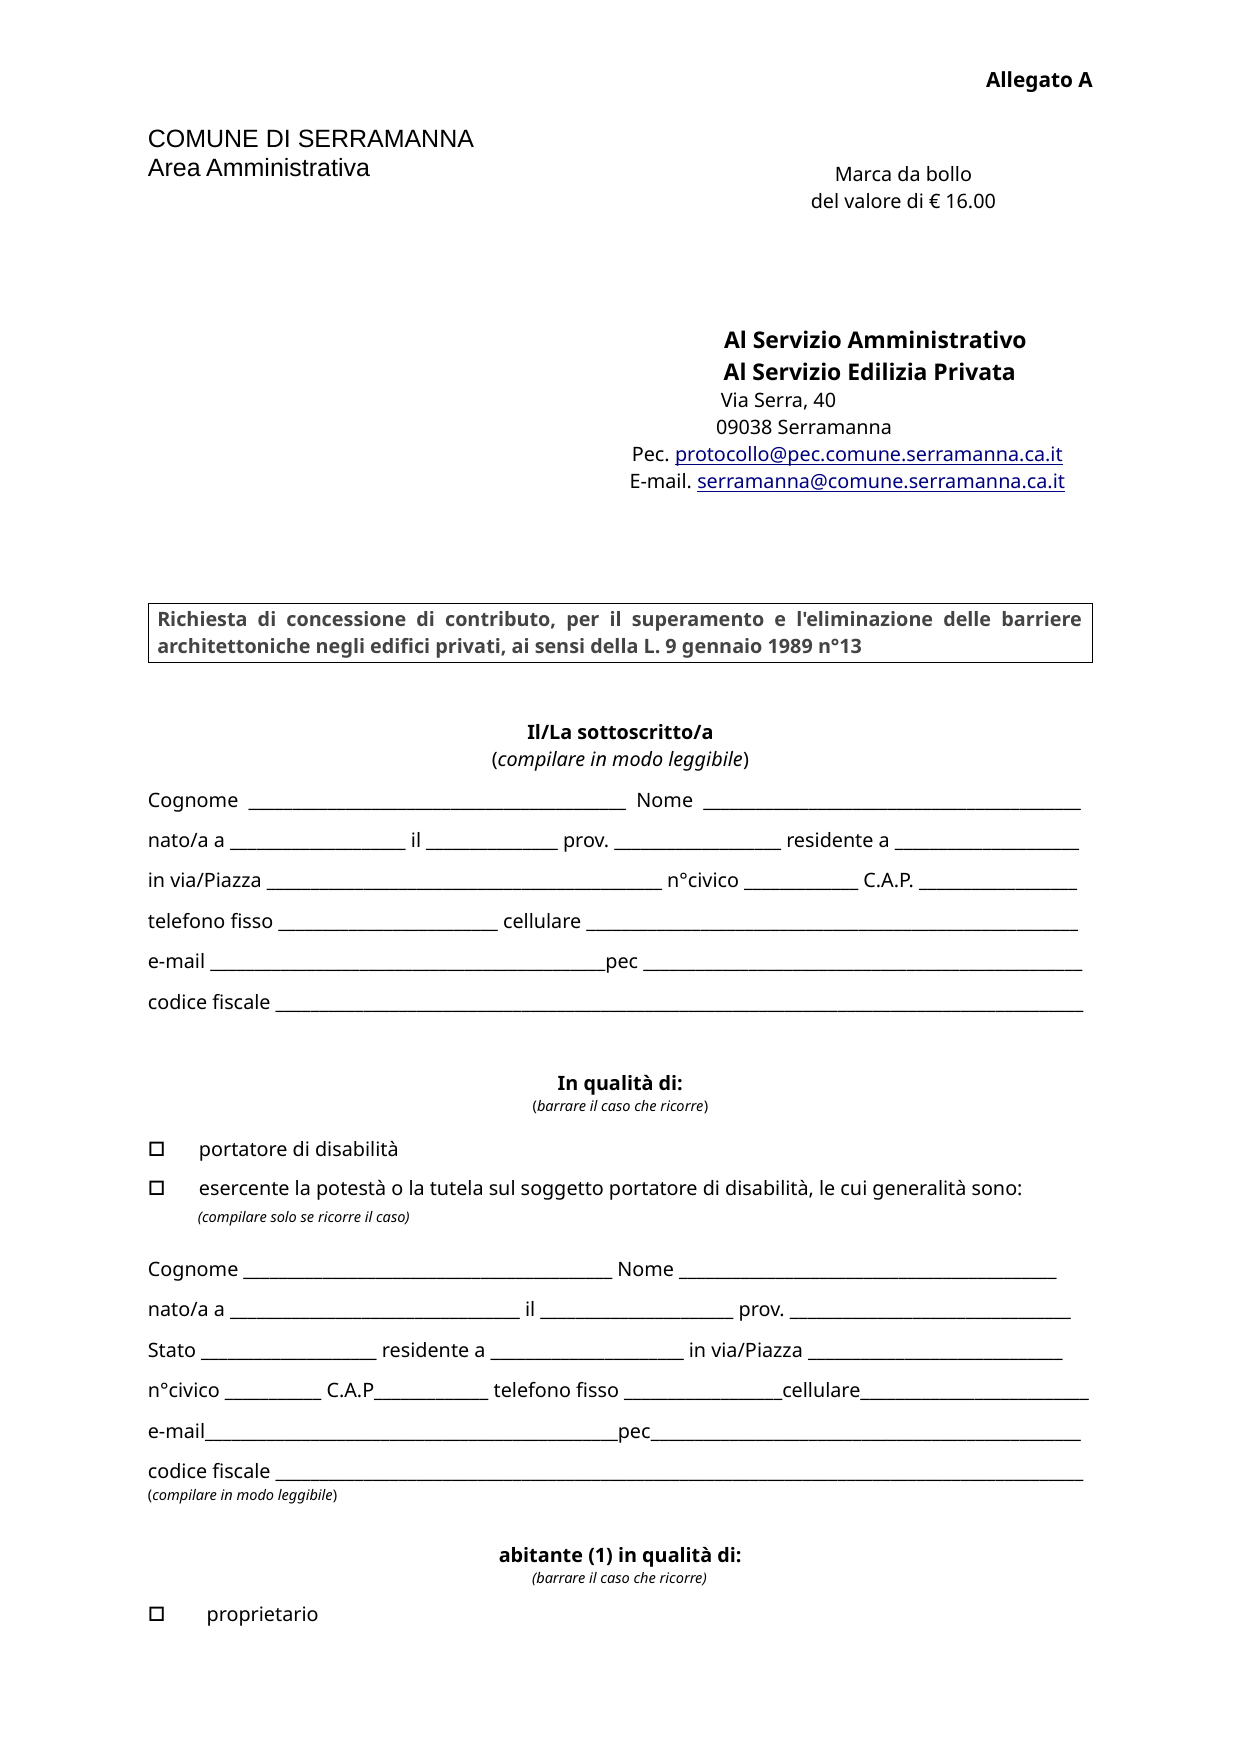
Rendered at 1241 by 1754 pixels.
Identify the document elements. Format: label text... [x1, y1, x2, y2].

text in via/Piazza _____________________________________________ n°civico _____________ C.A.P. __________________ [148, 867, 1093, 894]
text Area Amministrativa [148, 153, 741, 181]
text nato/a a ____________________ il _______________ prov. ___________________ residente a _____________________ [148, 826, 1093, 853]
text codice fiscale ____________________________________________________________________________________________ [148, 1457, 1093, 1484]
text Al Servizio Amministrativo [148, 324, 1093, 355]
text COMUNE DI SERRAMANNA [148, 105, 1093, 161]
text del valore di € 16.00 [741, 187, 1066, 214]
text Pec. protocollo@pec.comune.serramanna.ca.it [148, 441, 1093, 468]
list (barrare il caso che ricorre) [148, 1568, 1093, 1588]
text (compilare in modo leggibile) [148, 1484, 1093, 1504]
text Via Serra, 40 [148, 387, 1093, 414]
text Stato ____________________ residente a ______________________ in via/Piazza _____________________________ [148, 1336, 1093, 1363]
list abitante (1) in qualità di: [148, 1541, 1093, 1568]
text n°civico ___________ C.A.P_____________ telefono fisso __________________cellulare__________________________ [148, 1377, 1093, 1403]
text □ esercente la potestà o la tutela sul soggetto portatore di disabilità, le cui generalità sono: [148, 1174, 1093, 1201]
list In qualità di: [148, 1069, 1093, 1096]
text [741, 214, 1066, 270]
text telefono fisso _________________________ cellulare ________________________________________________________ [148, 907, 1093, 934]
text Cognome ___________________________________________ Nome ___________________________________________ [148, 786, 1093, 813]
text nato/a a _________________________________ il ______________________ prov. ________________________________ [148, 1296, 1093, 1323]
list (barrare il caso che ricorre) [148, 1096, 1093, 1116]
text □ portatore di disabilità [148, 1136, 1093, 1163]
text Il/La sottoscritto/a [148, 718, 1093, 745]
text [1066, 153, 1093, 181]
text Marca da bollo [741, 161, 1066, 187]
text e-mail_______________________________________________pec_________________________________________________ [148, 1417, 1093, 1444]
text □ proprietario [148, 1600, 1093, 1627]
text e-mail _____________________________________________pec __________________________________________________ [148, 947, 1093, 974]
text (compilare solo se ricorre il caso) [148, 1201, 1093, 1228]
text 09038 Serramanna [148, 414, 1093, 441]
text Cognome __________________________________________ Nome ___________________________________________ [148, 1255, 1093, 1282]
text codice fiscale ____________________________________________________________________________________________ [148, 988, 1093, 1015]
text E-mail. serramanna@comune.serramanna.ca.it [556, 468, 1093, 494]
text (compilare in modo leggibile) [148, 745, 1093, 772]
text Richiesta di concessione di contributo, per il superamento e l'eliminazione delle barriere architettoniche negli edifici privati, ai sensi della L. 9 gennaio 1989 n°13 [149, 604, 1092, 662]
text Al Servizio Edilizia Privata [607, 355, 1093, 387]
